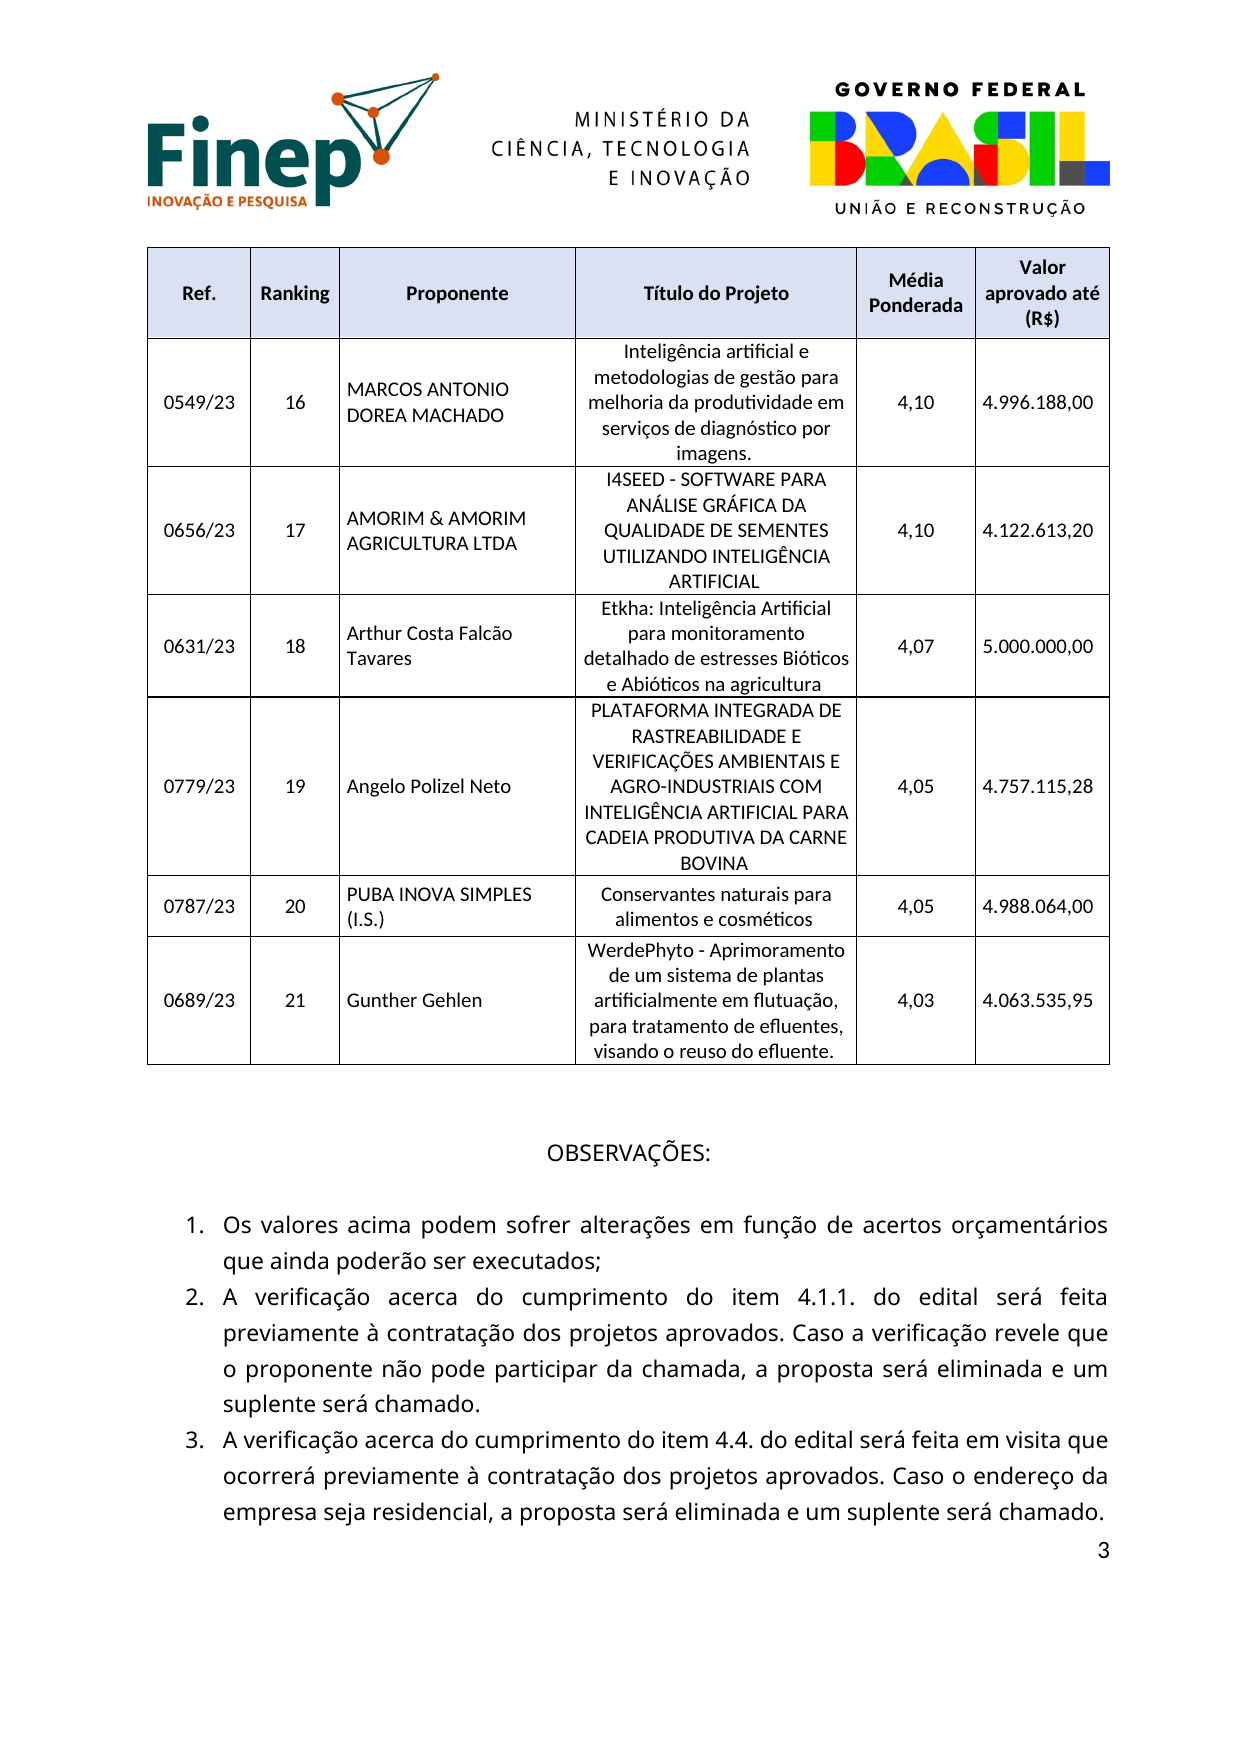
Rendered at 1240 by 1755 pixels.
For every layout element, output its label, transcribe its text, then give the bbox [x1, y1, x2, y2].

table_cell Angelo Polizel Neto [340, 698, 575, 875]
table_cell PLATAFORMA INTEGRADA DE RASTREABILIDADE E VERIFICAÇÕES AMBIENTAIS E AGRO-INDUSTRIAIS COM INTELIGÊNCIA ARTIFICIAL PARA CADEIA PRODUTIVA DA CARNE BOVINA [576, 698, 856, 875]
table_cell 4.063.535,95 [976, 937, 1109, 1064]
table_cell 16 [251, 339, 339, 466]
table_cell I4SEED - SOFTWARE PARA ANÁLISE GRÁFICA DA QUALIDADE DE SEMENTES UTILIZANDO INTELIGÊNCIA ARTIFICIAL [576, 467, 856, 594]
table_cell 19 [251, 698, 339, 875]
table_cell PUBA INOVA SIMPLES (I.S.) [340, 876, 575, 936]
table_cell 4.988.064,00 [976, 876, 1109, 936]
table_cell 4,07 [857, 595, 975, 696]
table_cell 4,05 [857, 698, 975, 875]
table_cell Conservantes naturais para alimentos e cosméticos [576, 876, 856, 936]
table_cell 0779/23 [148, 698, 250, 875]
table_cell 4,10 [857, 339, 975, 466]
table_cell Gunther Gehlen [340, 937, 575, 1064]
table_cell 4,10 [857, 467, 975, 594]
table_header Título do Projeto [576, 248, 856, 337]
table_cell 0631/23 [148, 595, 250, 696]
text OBSERVAÇÕES: [148, 1137, 1110, 1168]
table_cell 4,05 [857, 876, 975, 936]
table_header Valor aprovado até (R$) [976, 248, 1109, 337]
table_cell 18 [251, 595, 339, 696]
table_header Proponente [340, 248, 575, 337]
table_cell 20 [251, 876, 339, 936]
table_header Ranking [251, 248, 339, 337]
table_cell 0549/23 [148, 339, 250, 466]
table_header Média Ponderada [857, 248, 975, 337]
table_cell Arthur Costa Falcão Tavares [340, 595, 575, 696]
table_cell 4.757.115,28 [976, 698, 1109, 875]
table_cell MARCOS ANTONIO DOREA MACHADO [340, 339, 575, 466]
list A verificação acerca do cumprimento do item 4.1.1. do edital será feita previamente à contratação dos projetos aprovados. Caso a verificação revele que o proponente não pode participar da chamada, a proposta será eliminada e um suplente será chamado. [185, 1281, 1110, 1420]
list Os valores acima podem sofrer alterações em função de acertos orçamentários que ainda poderão ser executados; [185, 1209, 1110, 1276]
table_cell 21 [251, 937, 339, 1064]
list A verificação acerca do cumprimento do item 4.4. do edital será feita em visita que ocorrerá previamente à contratação dos projetos aprovados. Caso o endereço da empresa seja residencial, a proposta será eliminada e um suplente será chamado. [185, 1424, 1110, 1527]
table_cell 0689/23 [148, 937, 250, 1064]
table_header Ref. [148, 248, 250, 337]
table_cell 4,03 [857, 937, 975, 1064]
table_cell 0656/23 [148, 467, 250, 594]
table_cell 5.000.000,00 [976, 595, 1109, 696]
table_cell 4.122.613,20 [976, 467, 1109, 594]
table_cell Etkha: Inteligência Artificial para monitoramento detalhado de estresses Bióticos e Abióticos na agricultura [576, 595, 856, 696]
table_cell 17 [251, 467, 339, 594]
table_cell 4.996.188,00 [976, 339, 1109, 466]
table_cell WerdePhyto - Aprimoramento de um sistema de plantas artificialmente em flutuação, para tratamento de efluentes, visando o reuso do efluente. [576, 937, 856, 1064]
table_cell 0787/23 [148, 876, 250, 936]
table_cell AMORIM & AMORIM AGRICULTURA LTDA [340, 467, 575, 594]
table_cell Inteligência artificial e metodologias de gestão para melhoria da produtividade em serviços de diagnóstico por imagens. [576, 339, 856, 466]
